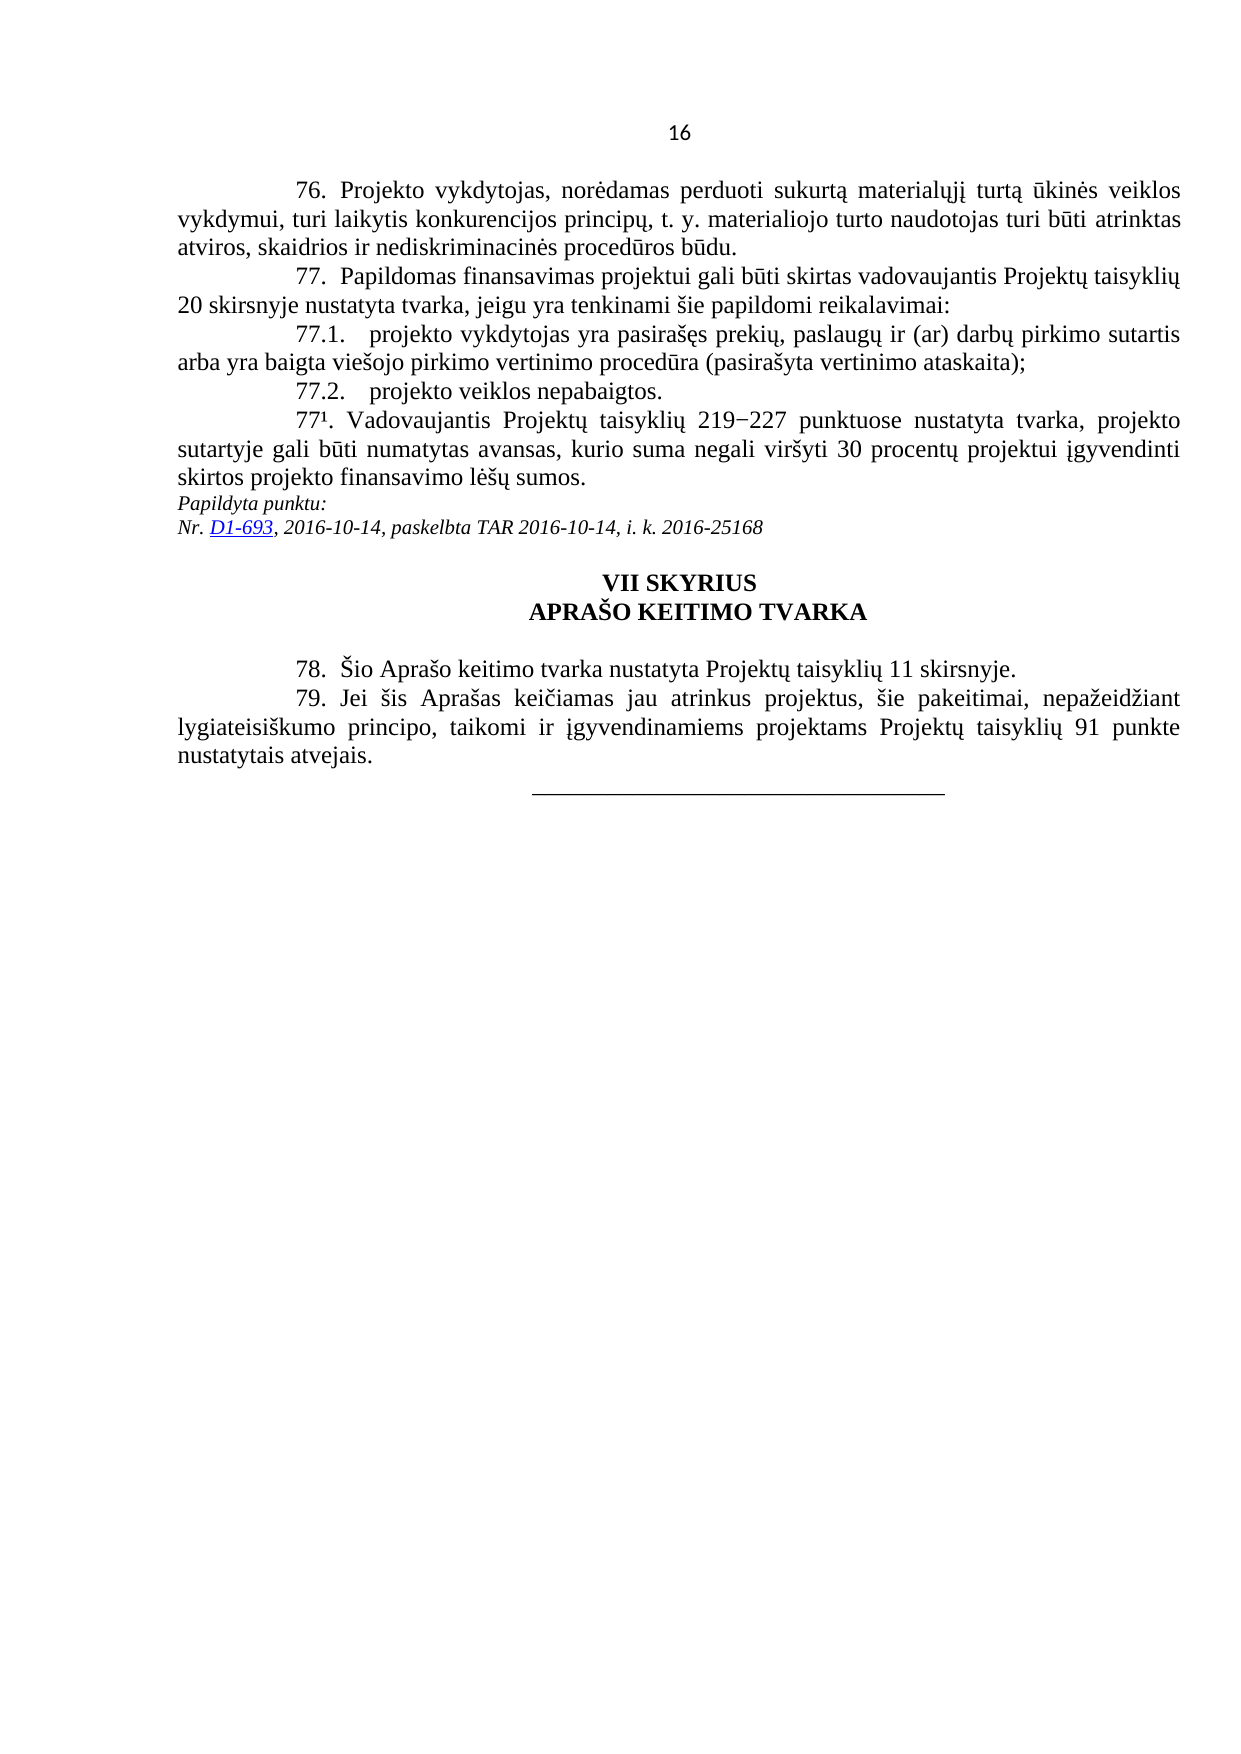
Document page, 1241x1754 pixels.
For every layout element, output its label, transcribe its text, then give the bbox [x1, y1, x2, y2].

text 79. Jei šis Aprašas keičiamas jau atrinkus projektus, šie pakeitimai, nepažeidžiant lygiateisiškumo principo, taikomi ir įgyvendinamiems projektams Projektų taisyklių 91 punkte nustatytais atvejais. [177, 683, 1181, 769]
text VII SKYRIUS [177, 568, 1181, 597]
text Nr. D1-693, 2016-10-14, paskelbta TAR 2016-10-14, i. k. 2016-25168 [177, 515, 1181, 539]
text _________________________________ [177, 769, 1181, 798]
text Papildyta punktu: [177, 491, 1181, 515]
text 77. Papildomas finansavimas projektui gali būti skirtas vadovaujantis Projektų taisyklių 20 skirsnyje nustatyta tvarka, jeigu yra tenkinami šie papildomi reikalavimai: [177, 261, 1181, 319]
text 77.1. projekto vykdytojas yra pasirašęs prekių, paslaugų ir (ar) darbų pirkimo sutartis arba yra baigta viešojo pirkimo vertinimo procedūra (pasirašyta vertinimo ataskaita); [177, 319, 1181, 376]
text 77¹. Vadovaujantis Projektų taisyklių 219−227 punktuose nustatyta tvarka, projekto sutartyje gali būti numatytas avansas, kurio suma negali viršyti 30 procentų projektui įgyvendinti skirtos projekto finansavimo lėšų sumos. [177, 405, 1181, 491]
text APRAŠO KEITIMO TVARKA [215, 597, 1181, 626]
text 77.2. projekto veiklos nepabaigtos. [177, 376, 1181, 405]
text 76. Projekto vykdytojas, norėdamas perduoti sukurtą materialųjį turtą ūkinės veiklos vykdymui, turi laikytis konkurencijos principų, t. y. materialiojo turto naudotojas turi būti atrinktas atviros, skaidrios ir nediskriminacinės procedūros būdu. [177, 175, 1181, 261]
text 78. Šio Aprašo keitimo tvarka nustatyta Projektų taisyklių 11 skirsnyje. [295, 654, 1181, 683]
